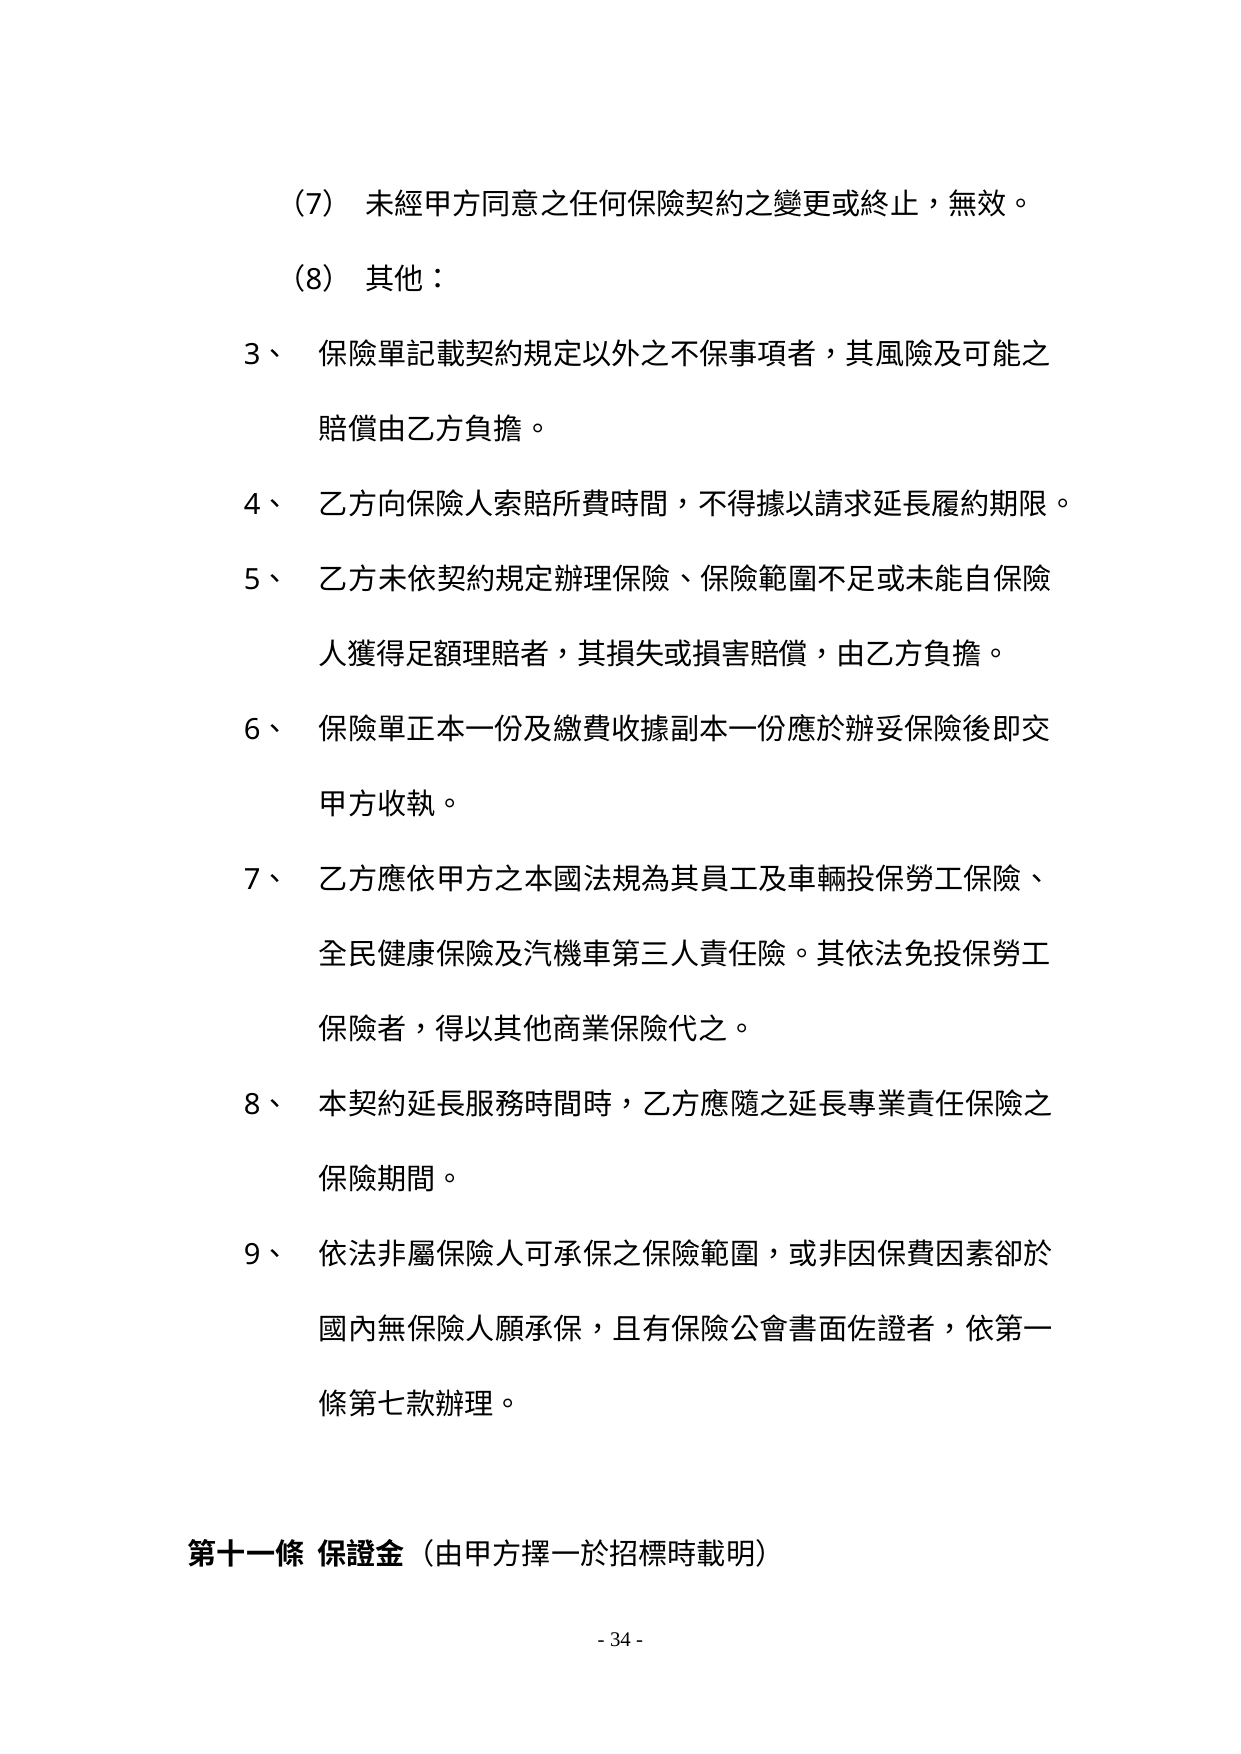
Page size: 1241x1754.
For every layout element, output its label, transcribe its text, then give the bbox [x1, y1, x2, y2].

list 本契約延長服務時間時，乙方應隨之延長專業責任保險之保險期間。 [244, 1064, 1053, 1214]
list 保險單正本一份及繳費收據副本一份應於辦妥保險後即交甲方收執。 [244, 689, 1053, 839]
list 未經甲方同意之任何保險契約之變更或終止，無效。 [276, 164, 1053, 239]
list 乙方未依契約規定辦理保險、保險範圍不足或未能自保險人獲得足額理賠者，其損失或損害賠償，由乙方負擔。 [244, 539, 1053, 689]
list 保險單記載契約規定以外之不保事項者，其風險及可能之賠償由乙方負擔。 [244, 314, 1053, 464]
list 其他： [276, 239, 1053, 314]
list 依法非屬保險人可承保之保險範圍，或非因保費因素卻於國內無保險人願承保，且有保險公會書面佐證者，依第一條第七款辦理。 [244, 1214, 1053, 1439]
list 乙方應依甲方之本國法規為其員工及車輛投保勞工保險、全民健康保險及汽機車第三人責任險。其依法免投保勞工保險者，得以其他商業保險代之。 [244, 839, 1053, 1064]
list 乙方向保險人索賠所費時間，不得據以請求延長履約期限。 [244, 464, 1053, 539]
text 第十一條 保證金（由甲方擇一於招標時載明） [187, 1514, 1053, 1589]
